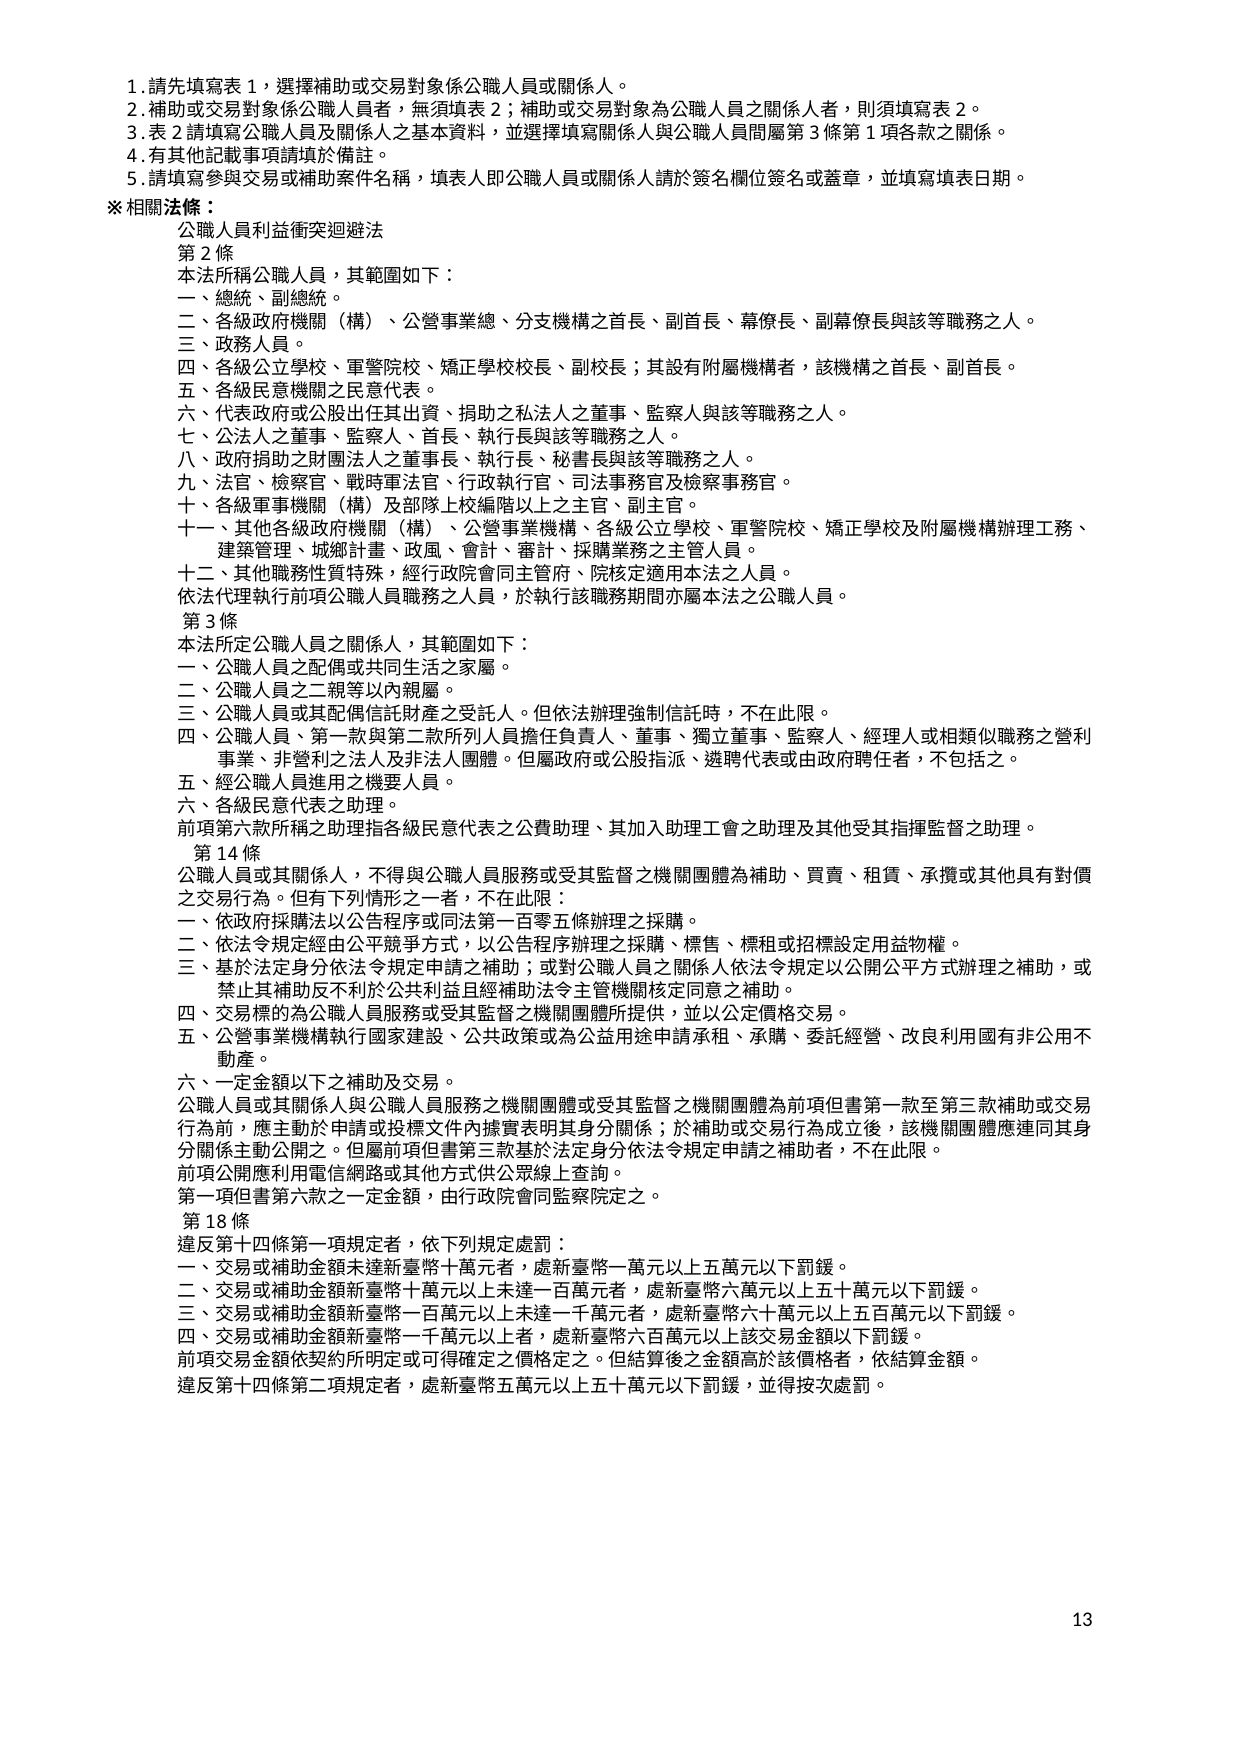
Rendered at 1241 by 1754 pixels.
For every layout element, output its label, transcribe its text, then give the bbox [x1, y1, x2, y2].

text 六、各級民意代表之助理。 [177, 794, 1092, 817]
text 第18條 [103, 1210, 1186, 1233]
text 前項第六款所稱之助理指各級民意代表之公費助理、其加入助理工會之助理及其他受其指揮監督之助理。 [177, 817, 1092, 839]
text 第14條 [103, 842, 1186, 864]
text 1.請先填寫表1，選擇補助或交易對象係公職人員或關係人。 [103, 75, 1186, 98]
text 一、交易或補助金額未達新臺幣十萬元者，處新臺幣一萬元以上五萬元以下罰鍰。 [177, 1256, 1092, 1279]
text 公職人員或其關係人，不得與公職人員服務或受其監督之機關團體為補助、買賣、租賃、承攬或其他具有對價之交易行為。但有下列情形之一者，不在此限： [177, 864, 1092, 910]
text 四、公職人員、第一款與第二款所列人員擔任負責人、董事、獨立董事、監察人、經理人或相類似職務之營利事業、非營利之法人及非法人團體。但屬政府或公股指派、遴聘代表或由政府聘任者，不包括之。 [177, 725, 1092, 771]
text 五、公營事業機構執行國家建設、公共政策或為公益用途申請承租、承購、委託經營、改良利用國有非公用不動產。 [177, 1025, 1092, 1071]
text 九、法官、檢察官、戰時軍法官、行政執行官、司法事務官及檢察事務官。 [177, 471, 1092, 494]
text 公職人員利益衝突迴避法 [177, 219, 1092, 242]
text 七、公法人之董事、監察人、首長、執行長與該等職務之人。 [177, 425, 1092, 448]
text 一、公職人員之配偶或共同生活之家屬。 [177, 656, 1092, 679]
text 依法代理執行前項公職人員職務之人員，於執行該職務期間亦屬本法之公職人員。 [177, 585, 1092, 608]
text 三、交易或補助金額新臺幣一百萬元以上未達一千萬元者，處新臺幣六十萬元以上五百萬元以下罰鍰。 [177, 1302, 1092, 1325]
text 四、交易標的為公職人員服務或受其監督之機關團體所提供，並以公定價格交易。 [177, 1002, 1092, 1025]
text ※相關法條： [103, 196, 1186, 219]
text 本法所稱公職人員，其範圍如下： [177, 264, 1092, 287]
text 六、一定金額以下之補助及交易。 [177, 1071, 1092, 1094]
text 本法所定公職人員之關係人，其範圍如下： [177, 633, 1092, 656]
text 四、交易或補助金額新臺幣一千萬元以上者，處新臺幣六百萬元以上該交易金額以下罰鍰。 [177, 1325, 1092, 1348]
text 三、政務人員。 [177, 333, 1092, 356]
text 公職人員或其關係人與公職人員服務之機關團體或受其監督之機關團體為前項但書第一款至第三款補助或交易行為前，應主動於申請或投標文件內據實表明其身分關係；於補助或交易行為成立後，該機關團體應連同其身分關係主動公開之。但屬前項但書第三款基於法定身分依法令規定申請之補助者，不在此限。 [177, 1094, 1092, 1162]
text 違反第十四條第一項規定者，依下列規定處罰： [177, 1233, 1092, 1256]
text 二、依法令規定經由公平競爭方式，以公告程序辦理之採購、標售、標租或招標設定用益物權。 [177, 933, 1092, 956]
text 5.請填寫參與交易或補助案件名稱，填表人即公職人員或關係人請於簽名欄位簽名或蓋章，並填寫填表日期。 [103, 167, 1186, 189]
text 違反第十四條第二項規定者，處新臺幣五萬元以上五十萬元以下罰鍰，並得按次處罰。 [177, 1371, 1092, 1398]
text 第3條 [103, 610, 1186, 633]
text 第一項但書第六款之一定金額，由行政院會同監察院定之。 [177, 1185, 1092, 1208]
text 一、依政府採購法以公告程序或同法第一百零五條辦理之採購。 [177, 910, 1092, 933]
text 4.有其他記載事項請填於備註。 [103, 144, 1186, 167]
text 三、公職人員或其配偶信託財產之受託人。但依法辦理強制信託時，不在此限。 [177, 702, 1092, 725]
text 前項公開應利用電信網路或其他方式供公眾線上查詢。 [177, 1162, 1092, 1185]
text 二、交易或補助金額新臺幣十萬元以上未達一百萬元者，處新臺幣六萬元以上五十萬元以下罰鍰。 [177, 1279, 1092, 1302]
text 三、基於法定身分依法令規定申請之補助；或對公職人員之關係人依法令規定以公開公平方式辦理之補助，或禁止其補助反不利於公共利益且經補助法令主管機關核定同意之補助。 [177, 956, 1092, 1002]
text 前項交易金額依契約所明定或可得確定之價格定之。但結算後之金額高於該價格者，依結算金額。 [177, 1348, 1092, 1371]
text 3.表2請填寫公職人員及關係人之基本資料，並選擇填寫關係人與公職人員間屬第3條第1項各款之關係。 [103, 121, 1186, 144]
text 五、經公職人員進用之機要人員。 [177, 771, 1092, 794]
text 第2條 [177, 242, 1092, 264]
text 2.補助或交易對象係公職人員者，無須填表2；補助或交易對象為公職人員之關係人者，則須填寫表2。 [103, 98, 1186, 121]
text 二、各級政府機關（構）、公營事業總、分支機構之首長、副首長、幕僚長、副幕僚長與該等職務之人。 [177, 310, 1092, 333]
text 四、各級公立學校、軍警院校、矯正學校校長、副校長；其設有附屬機構者，該機構之首長、副首長。 [177, 356, 1092, 379]
text 八、政府捐助之財團法人之董事長、執行長、秘書長與該等職務之人。 [177, 448, 1092, 471]
text 六、代表政府或公股出任其出資、捐助之私法人之董事、監察人與該等職務之人。 [177, 402, 1092, 425]
text 一、總統、副總統。 [177, 287, 1092, 310]
text 十一、其他各級政府機關（構）、公營事業機構、各級公立學校、軍警院校、矯正學校及附屬機構辦理工務、建築管理、城鄉計畫、政風、會計、審計、採購業務之主管人員。 [177, 517, 1092, 562]
text 二、公職人員之二親等以內親屬。 [177, 679, 1092, 702]
text 五、各級民意機關之民意代表。 [177, 379, 1092, 402]
text 十、各級軍事機關（構）及部隊上校編階以上之主官、副主官。 [177, 494, 1092, 517]
text 十二、其他職務性質特殊，經行政院會同主管府、院核定適用本法之人員。 [177, 562, 1092, 585]
